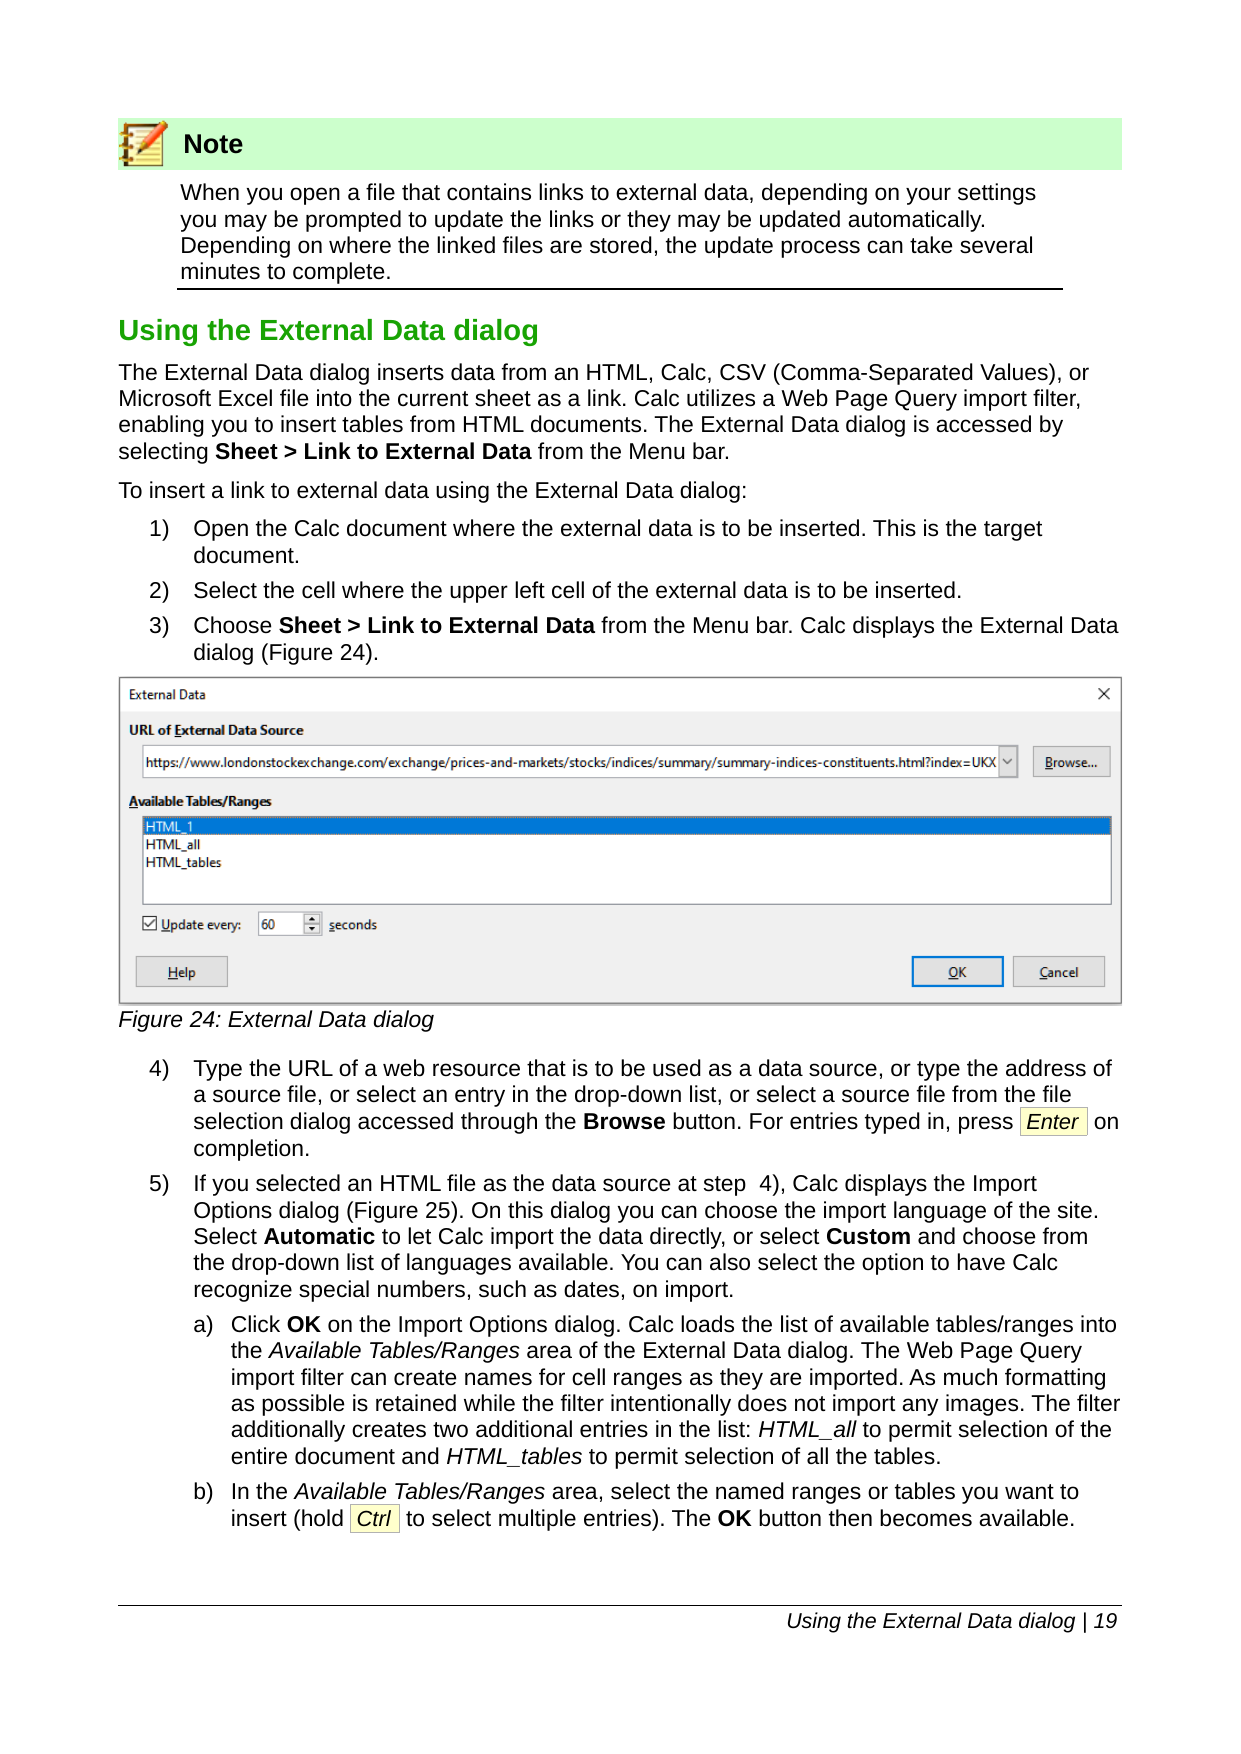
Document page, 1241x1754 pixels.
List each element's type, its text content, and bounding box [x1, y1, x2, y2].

list Type the URL of a web resource that is to be used as a data source, or type the address of a source file, or select an entry in the drop-down list, or select a source file from the file selection dialog accessed through the Browse button. For entries typed in, press Enter on completion. [169, 1054, 1122, 1161]
list Choose Sheet > Link to External Data from the Menu bar. Calc displays the External Data dialog (Figure 24). [169, 612, 1122, 665]
subtitle Using the External Data dialog [118, 313, 1122, 347]
subtitle Note [118, 118, 1122, 170]
text When you open a file that contains links to external data, depending on your settings you may be prompted to update the links or they may be updated automatically. Depending on where the linked files are stored, the update process can take several minutes to complete. [177, 176, 1063, 288]
text To insert a link to external data using the External Data dialog: [118, 477, 1122, 503]
list Click OK on the Import Options dialog. Calc loads the list of available tables/ranges into the Available Tables/Ranges area of the External Data dialog. The Web Page Query import filter can create names for cell ranges as they are imported. As much formatting as possible is retained while the filter intentionally does not import any images. The filter additionally creates two additional entries in the list: HTML_all to permit selection of the entire document and HTML_tables to permit selection of all the tables. [193, 1311, 1122, 1469]
picture [119, 119, 170, 170]
picture [118, 676, 1123, 1006]
list In the Available Tables/Ranges area, select the named ranges or tables you want to insert (hold Ctrl to select multiple entries). The OK button then becomes available. [193, 1478, 1122, 1532]
list Select the cell where the upper left cell of the external data is to be inserted. [169, 577, 1122, 603]
text The External Data dialog inserts data from an HTML, Calc, CSV (Comma-Separated Values), or Microsoft Excel file into the current sheet as a link. Calc utilizes a Web Page Query import filter, enabling you to insert tables from HTML documents. The External Data dialog is accessed by selecting Sheet > Link to External Data from the Menu bar. [118, 359, 1122, 464]
list Open the Calc document where the external data is to be inserted. This is the target document. [169, 515, 1122, 568]
list If you selected an HTML file as the data source at step 4, Calc displays the Import Options dialog (Figure 25). On this dialog you can choose the import language of the site. Select Automatic to let Calc import the data directly, or select Custom and choose from the drop-down list of languages available. You can also select the option to have Calc recognize special numbers, such as dates, on import. [169, 1170, 1122, 1302]
text Figure 24: External Data dialog [118, 1006, 1122, 1032]
